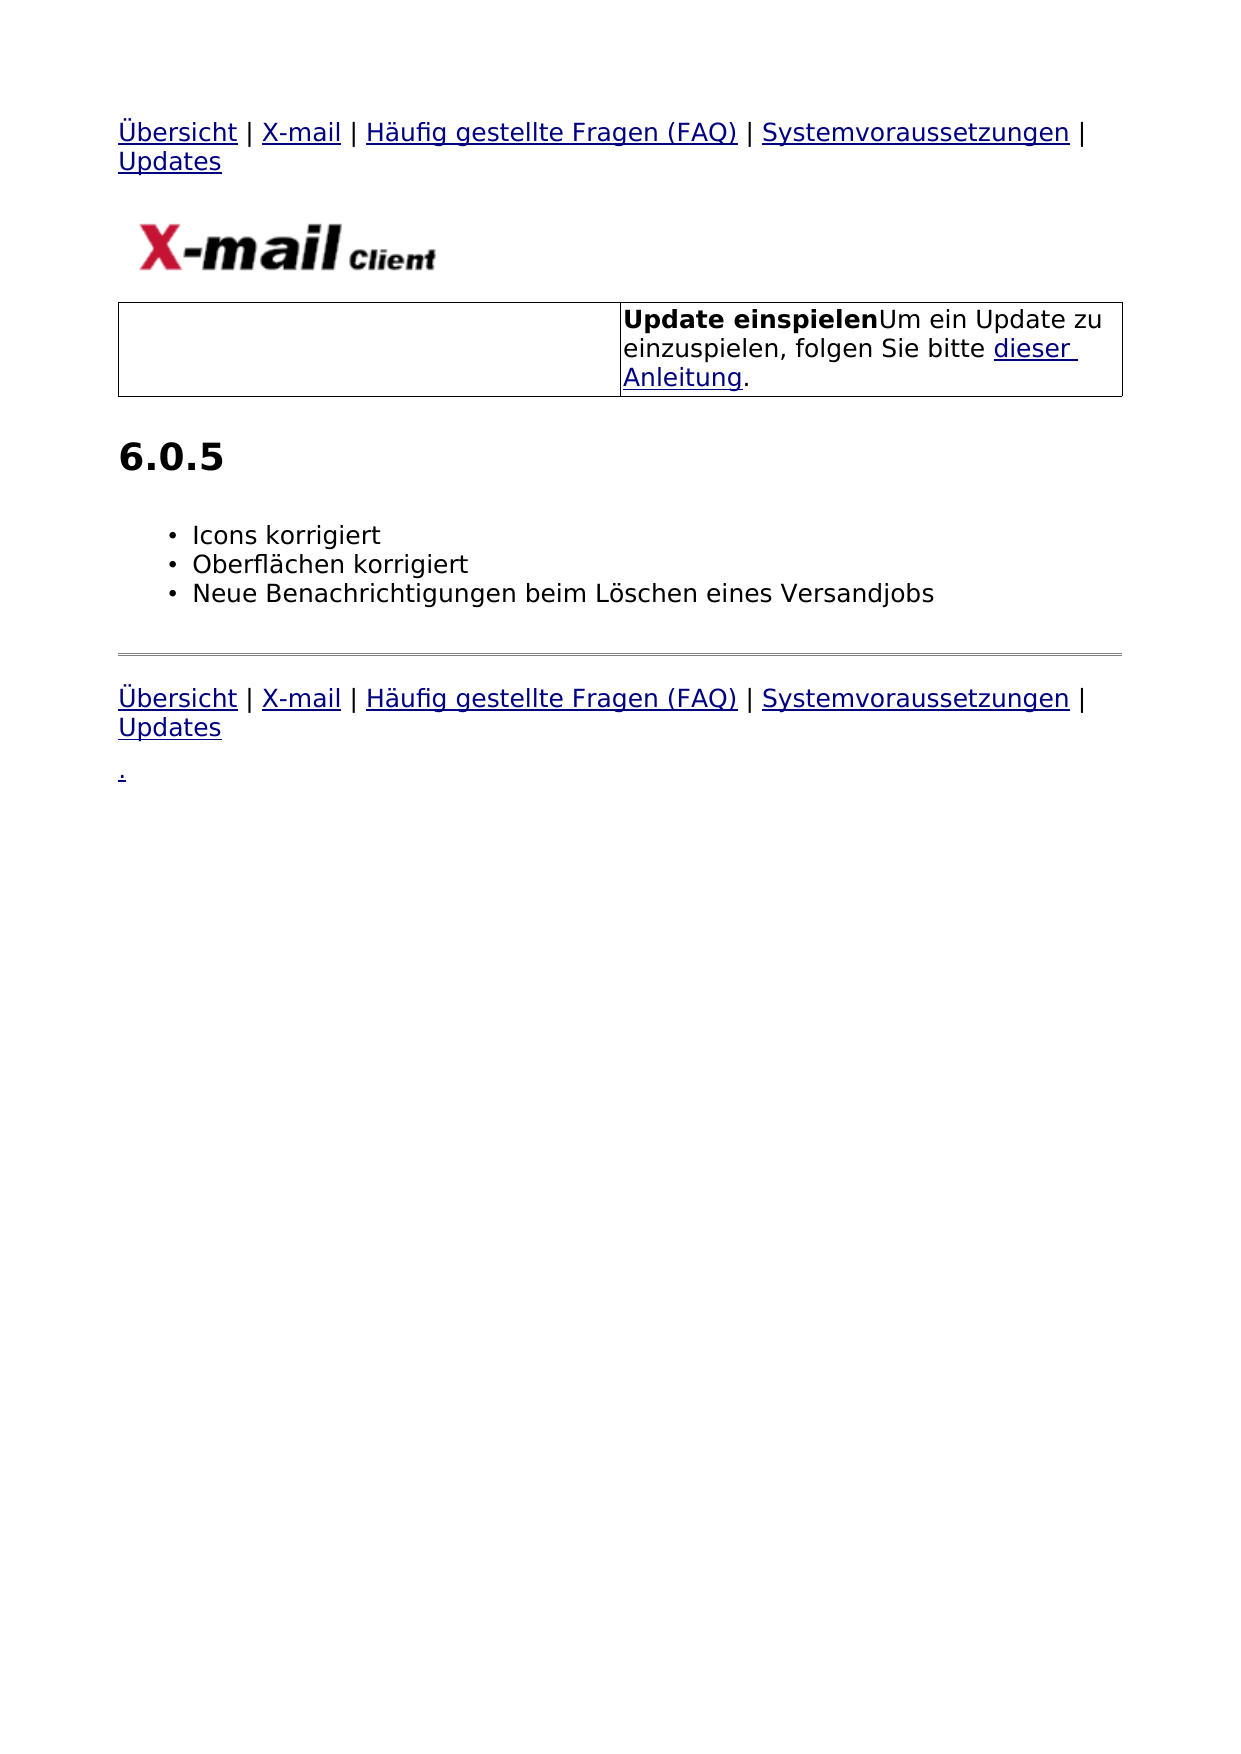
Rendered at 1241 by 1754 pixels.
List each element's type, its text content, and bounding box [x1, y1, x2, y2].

text Übersicht | X-mail | Häufig gestellte Fragen (FAQ) | Systemvoraussetzungen | Updates [118, 684, 1122, 743]
list Neue Benachrichtigungen beim Löschen eines Versandjobs [177, 579, 1122, 609]
text Übersicht | X-mail | Häufig gestellte Fragen (FAQ) | Systemvoraussetzungen | Updates [118, 118, 1122, 176]
table_header Update einspielenUm ein Update zu einzuspielen, folgen Sie bitte dieser Anleitung. [621, 303, 1122, 396]
table_header [119, 303, 620, 396]
list Icons korrigiert [177, 521, 1122, 550]
text . [118, 755, 1122, 784]
picture [118, 188, 439, 275]
subtitle 6.0.5 [118, 436, 1122, 479]
list Oberflächen korrigiert [177, 550, 1122, 579]
